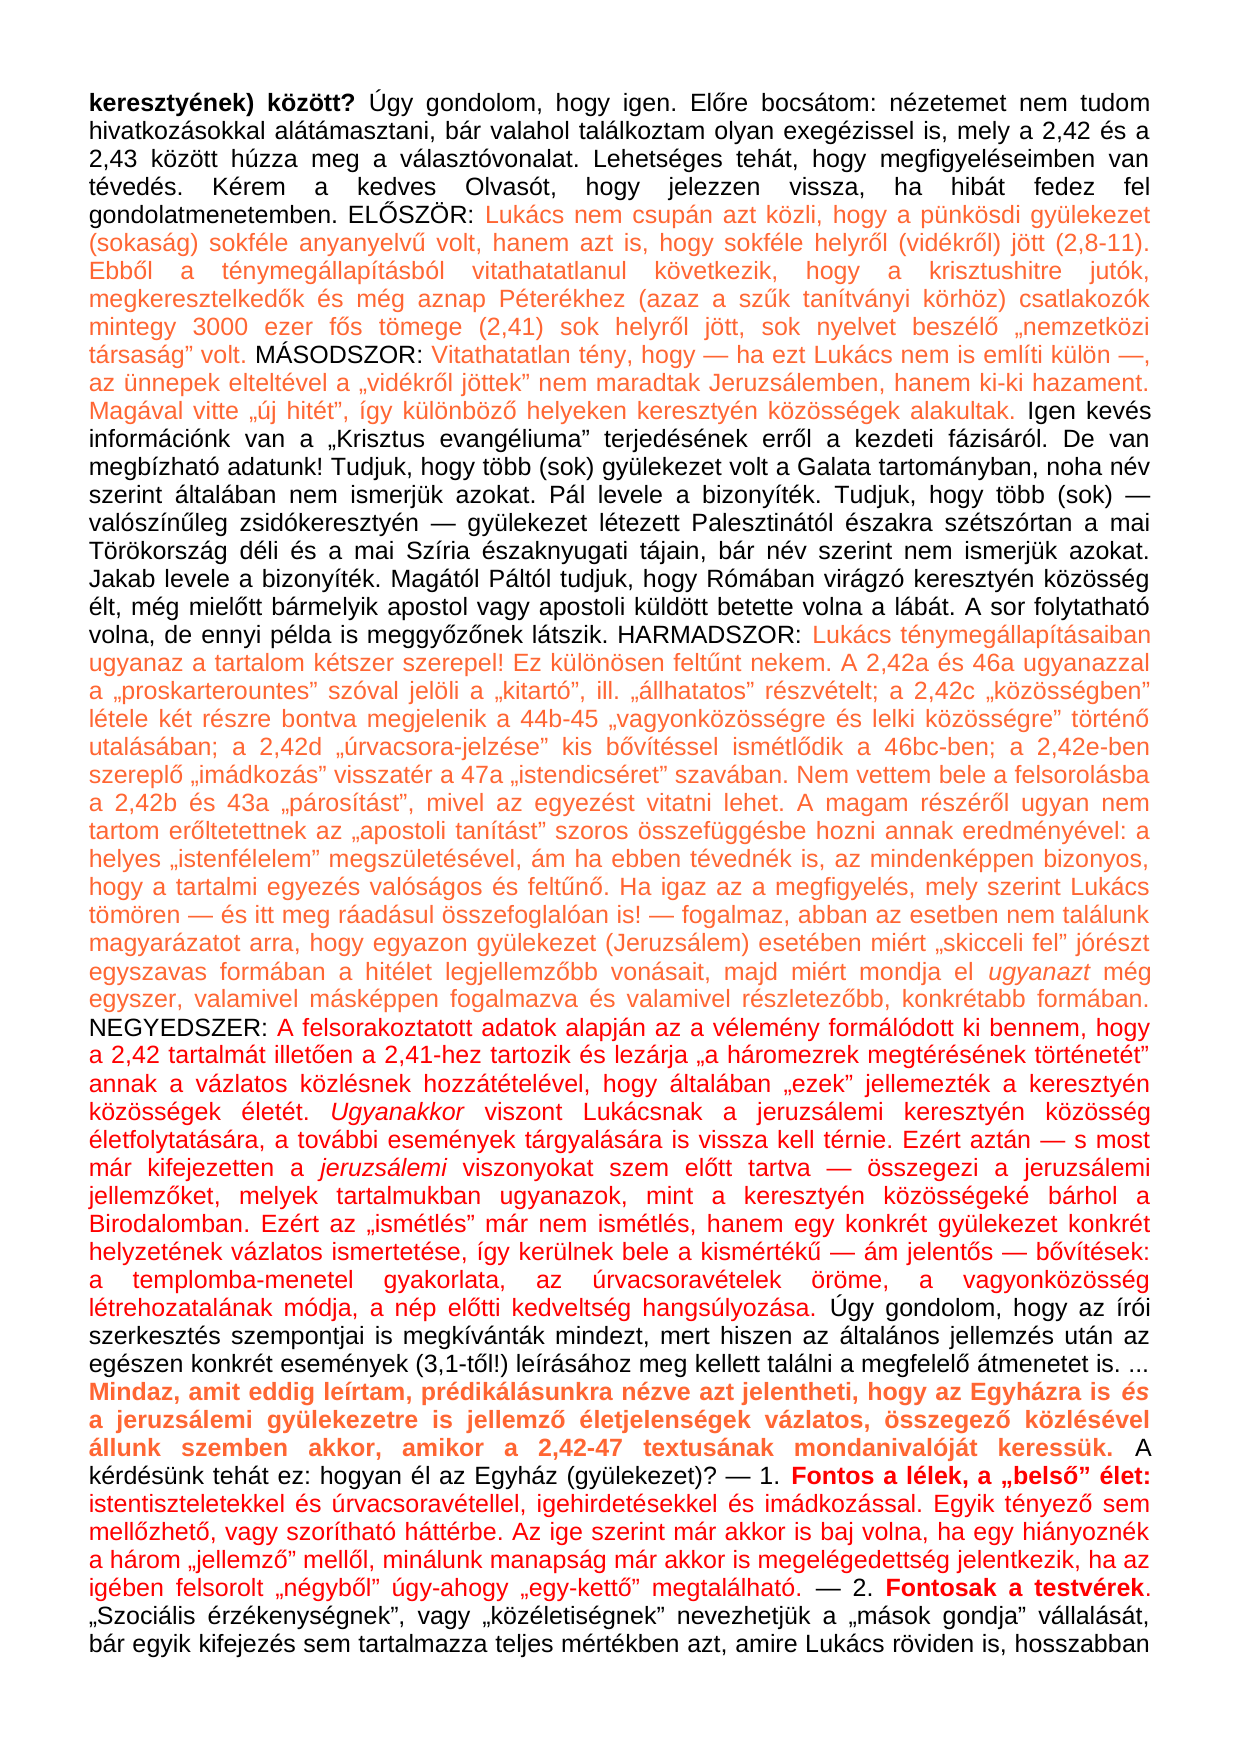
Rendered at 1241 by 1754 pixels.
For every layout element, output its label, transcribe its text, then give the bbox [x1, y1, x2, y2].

text keresztyének) között? Úgy gondolom, hogy igen. Előre bocsátom: nézetemet nem tudom hivatkozásokkal alátámasztani, bár valahol találkoztam olyan exegézissel is, mely a 2,42 és a 2,43 között húzza meg a választóvonalat. Lehetséges tehát, hogy megfigyeléseimben van tévedés. Kérem a kedves Olvasót, hogy jelezzen vissza, ha hibát fedez fel gondolatmenetemben. ELŐSZÖR: Lukács nem csupán azt közli, hogy a pünkösdi gyülekezet (sokaság) sokféle anyanyelvű volt, hanem azt is, hogy sokféle helyről (vidékről) jött (2,8-11). Ebből a ténymegállapításból vitathatatlanul következik, hogy a krisztushitre jutók, megkeresztelkedők és még aznap Péterékhez (azaz a szűk tanítványi körhöz) csatlakozók mintegy 3000 ezer fős tömege (2,41) sok helyről jött, sok nyelvet beszélő „nemzetközi társaság” volt. MÁSODSZOR: Vitathatatlan tény, hogy ― ha ezt Lukács nem is említi külön ―, az ünnepek elteltével a „vidékről jöttek” nem maradtak Jeruzsálemben, hanem ki-ki hazament. Magával vitte „új hitét”, így különböző helyeken keresztyén közösségek alakultak. Igen kevés információnk van a „Krisztus evangéliuma” terjedésének erről a kezdeti fázisáról. De van megbízható adatunk! Tudjuk, hogy több (sok) gyülekezet volt a Galata tartományban, noha név szerint általában nem ismerjük azokat. Pál levele a bizonyíték. Tudjuk, hogy több (sok) ― valószínűleg zsidókeresztyén ― gyülekezet létezett Palesztinától északra szétszórtan a mai Törökország déli és a mai Szíria északnyugati tájain, bár név szerint nem ismerjük azokat. Jakab levele a bizonyíték. Magától Páltól tudjuk, hogy Rómában virágzó keresztyén közösség élt, még mielőtt bármelyik apostol vagy apostoli küldött betette volna a lábát. A sor folytatható volna, de ennyi példa is meggyőzőnek látszik. HARMADSZOR: Lukács ténymegállapításaiban ugyanaz a tartalom kétszer szerepel! Ez különösen feltűnt nekem. A 2,42a és 46a ugyanazzal a „proskarterountes” szóval jelöli a „kitartó”, ill. „állhatatos” részvételt; a 2,42c „közösségben” létele két részre bontva megjelenik a 44b-45 „vagyonközösségre és lelki közösségre” történő utalásában; a 2,42d „úrvacsora-jelzése” kis bővítéssel ismétlődik a 46bc-ben; a 2,42e-ben szereplő „imádkozás” visszatér a 47a „istendicséret” szavában. Nem vettem bele a felsorolásba a 2,42b és 43a „párosítást”, mivel az egyezést vitatni lehet. A magam részéről ugyan nem tartom erőltetettnek az „apostoli tanítást” szoros összefüggésbe hozni annak eredményével: a helyes „istenfélelem” megszületésével, ám ha ebben tévednék is, az mindenképpen bizonyos, hogy a tartalmi egyezés valóságos és feltűnő. Ha igaz az a megfigyelés, mely szerint Lukács tömören ― és itt meg ráadásul összefoglalóan is! ― fogalmaz, abban az esetben nem találunk magyarázatot arra, hogy egyazon gyülekezet (Jeruzsálem) esetében miért „skicceli fel” jórészt egyszavas formában a hitélet legjellemzőbb vonásait, majd miért mondja el ugyanazt még egyszer, valamivel másképpen fogalmazva és valamivel részletezőbb, konkrétabb formában. NEGYEDSZER: A felsorakoztatott adatok alapján az a vélemény formálódott ki bennem, hogy a 2,42 tartalmát illetően a 2,41-hez tartozik és lezárja „a háromezrek megtérésének történetét” annak a vázlatos közlésnek hozzátételével, hogy általában „ezek” jellemezték a keresztyén közösségek életét. Ugyanakkor viszont Lukácsnak a jeruzsálemi keresztyén közösség életfolytatására, a további események tárgyalására is vissza kell térnie. Ezért aztán ― s most már kifejezetten a jeruzsálemi viszonyokat szem előtt tartva ― összegezi a jeruzsálemi jellemzőket, melyek tartalmukban ugyanazok, mint a keresztyén közösségeké bárhol a Birodalomban. Ezért az „ismétlés” már nem ismétlés, hanem egy konkrét gyülekezet konkrét helyzetének vázlatos ismertetése, így kerülnek bele a kismértékű ― ám jelentős ― bővítések: a templomba-menetel gyakorlata, az úrvacsoravételek öröme, a vagyonközösség létrehozatalának módja, a nép előtti kedveltség hangsúlyozása. Úgy gondolom, hogy az írói szerkesztés szempontjai is megkívánták mindezt, mert hiszen az általános jellemzés után az egészen konkrét események (3,1-től!) leírásához meg kellett találni a megfelelő átmenetet is. ... Mindaz, amit eddig leírtam, prédikálásunkra nézve azt jelentheti, hogy az Egyházra is és a jeruzsálemi gyülekezetre is jellemző életjelenségek vázlatos, összegező közlésével állunk szemben akkor, amikor a 2,42-47 textusának mondanivalóját keressük. A kérdésünk tehát ez: hogyan él az Egyház (gyülekezet)? ― 1. Fontos a lélek, a „belső” élet: istentiszteletekkel és úrvacsoravétellel, igehirdetésekkel és imádkozással. Egyik tényező sem mellőzhető, vagy szorítható háttérbe. Az ige szerint már akkor is baj volna, ha egy hiányoznék a három „jellemző” mellől, minálunk manapság már akkor is megelégedettség jelentkezik, ha az igében felsorolt „négyből” úgy-ahogy „egy-kettő” megtalálható. ― 2. Fontosak a testvérek. „Szociális érzékenységnek”, vagy „közéletiségnek” nevezhetjük a „mások gondja” vállalását, bár egyik kifejezés sem tartalmazza teljes mértékben azt, amire Lukács röviden is, hosszabban [88, 88, 1152, 1658]
